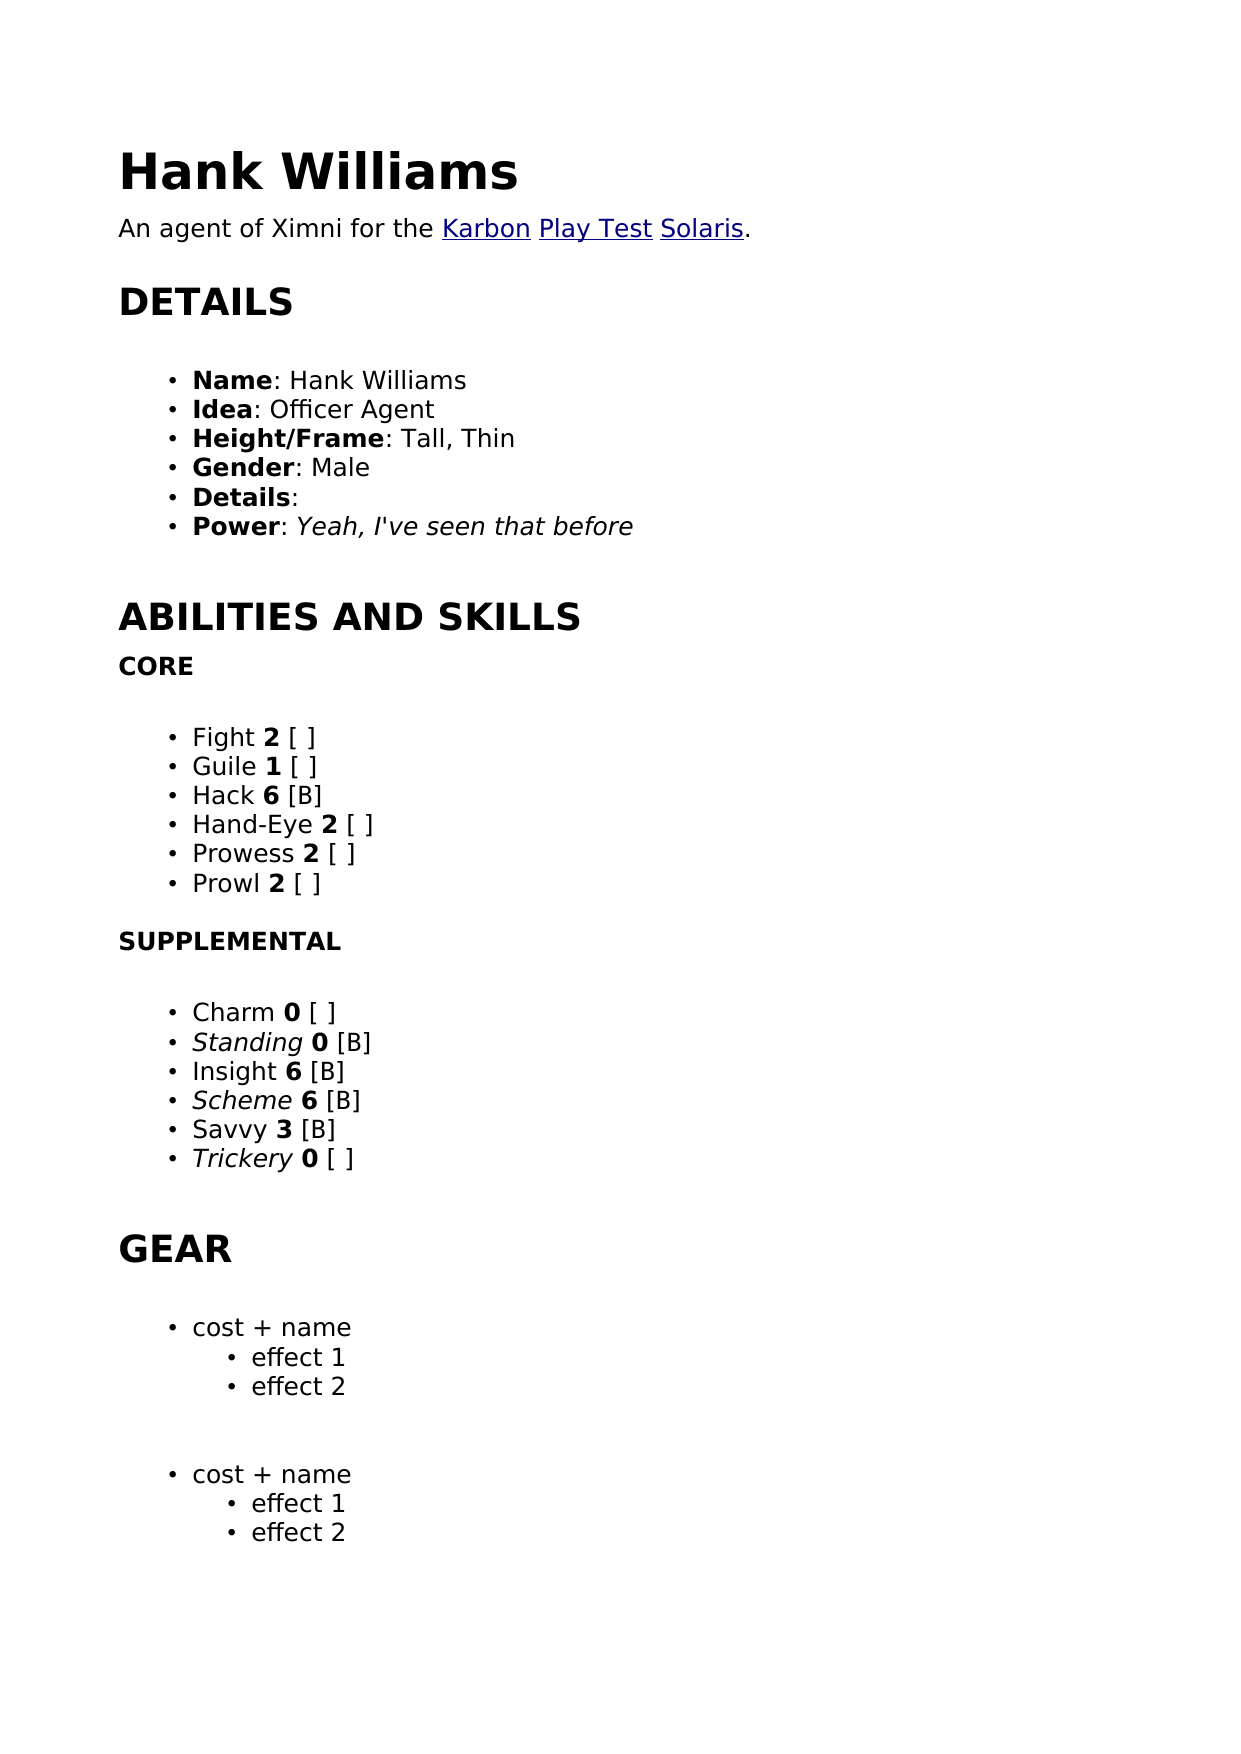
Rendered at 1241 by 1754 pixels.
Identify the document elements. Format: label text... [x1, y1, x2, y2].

list Gender: Male [177, 454, 1122, 483]
subtitle ABILITIES AND SKILLS [118, 596, 1122, 639]
list Savvy 3 [B] [177, 1115, 1122, 1144]
list Prowl 2 [ ] [177, 869, 1122, 898]
list effect 2 [236, 1372, 1122, 1401]
list Guile 1 [ ] [177, 752, 1122, 781]
subtitle Hank Williams [118, 143, 1122, 201]
text CORE [118, 652, 1122, 681]
list effect 2 [236, 1518, 1122, 1548]
list Insight 6 [B] [177, 1057, 1122, 1086]
list Trickery 0 [ ] [177, 1144, 1122, 1173]
list Idea: Officer Agent [177, 395, 1122, 424]
list Power: Yeah, I've seen that before [177, 512, 1122, 541]
list Details: [177, 483, 1122, 512]
list Height/Frame: Tall, Thin [177, 424, 1122, 454]
list Name: Hank Williams [177, 366, 1122, 395]
list cost + name [177, 1460, 1122, 1489]
list Prowess 2 [ ] [177, 839, 1122, 869]
text An agent of Ximni for the Karbon Play Test Solaris. [118, 214, 1122, 243]
list Charm 0 [ ] [177, 998, 1122, 1028]
text SUPPLEMENTAL [118, 927, 1122, 957]
list effect 1 [236, 1343, 1122, 1372]
subtitle DETAILS [118, 281, 1122, 324]
subtitle GEAR [118, 1228, 1122, 1272]
list Hand-Eye 2 [ ] [177, 810, 1122, 839]
list Fight 2 [ ] [177, 723, 1122, 752]
list Standing 0 [B] [177, 1028, 1122, 1057]
list Scheme 6 [B] [177, 1086, 1122, 1115]
list effect 1 [236, 1489, 1122, 1518]
list cost + name [177, 1314, 1122, 1343]
list Hack 6 [B] [177, 781, 1122, 810]
